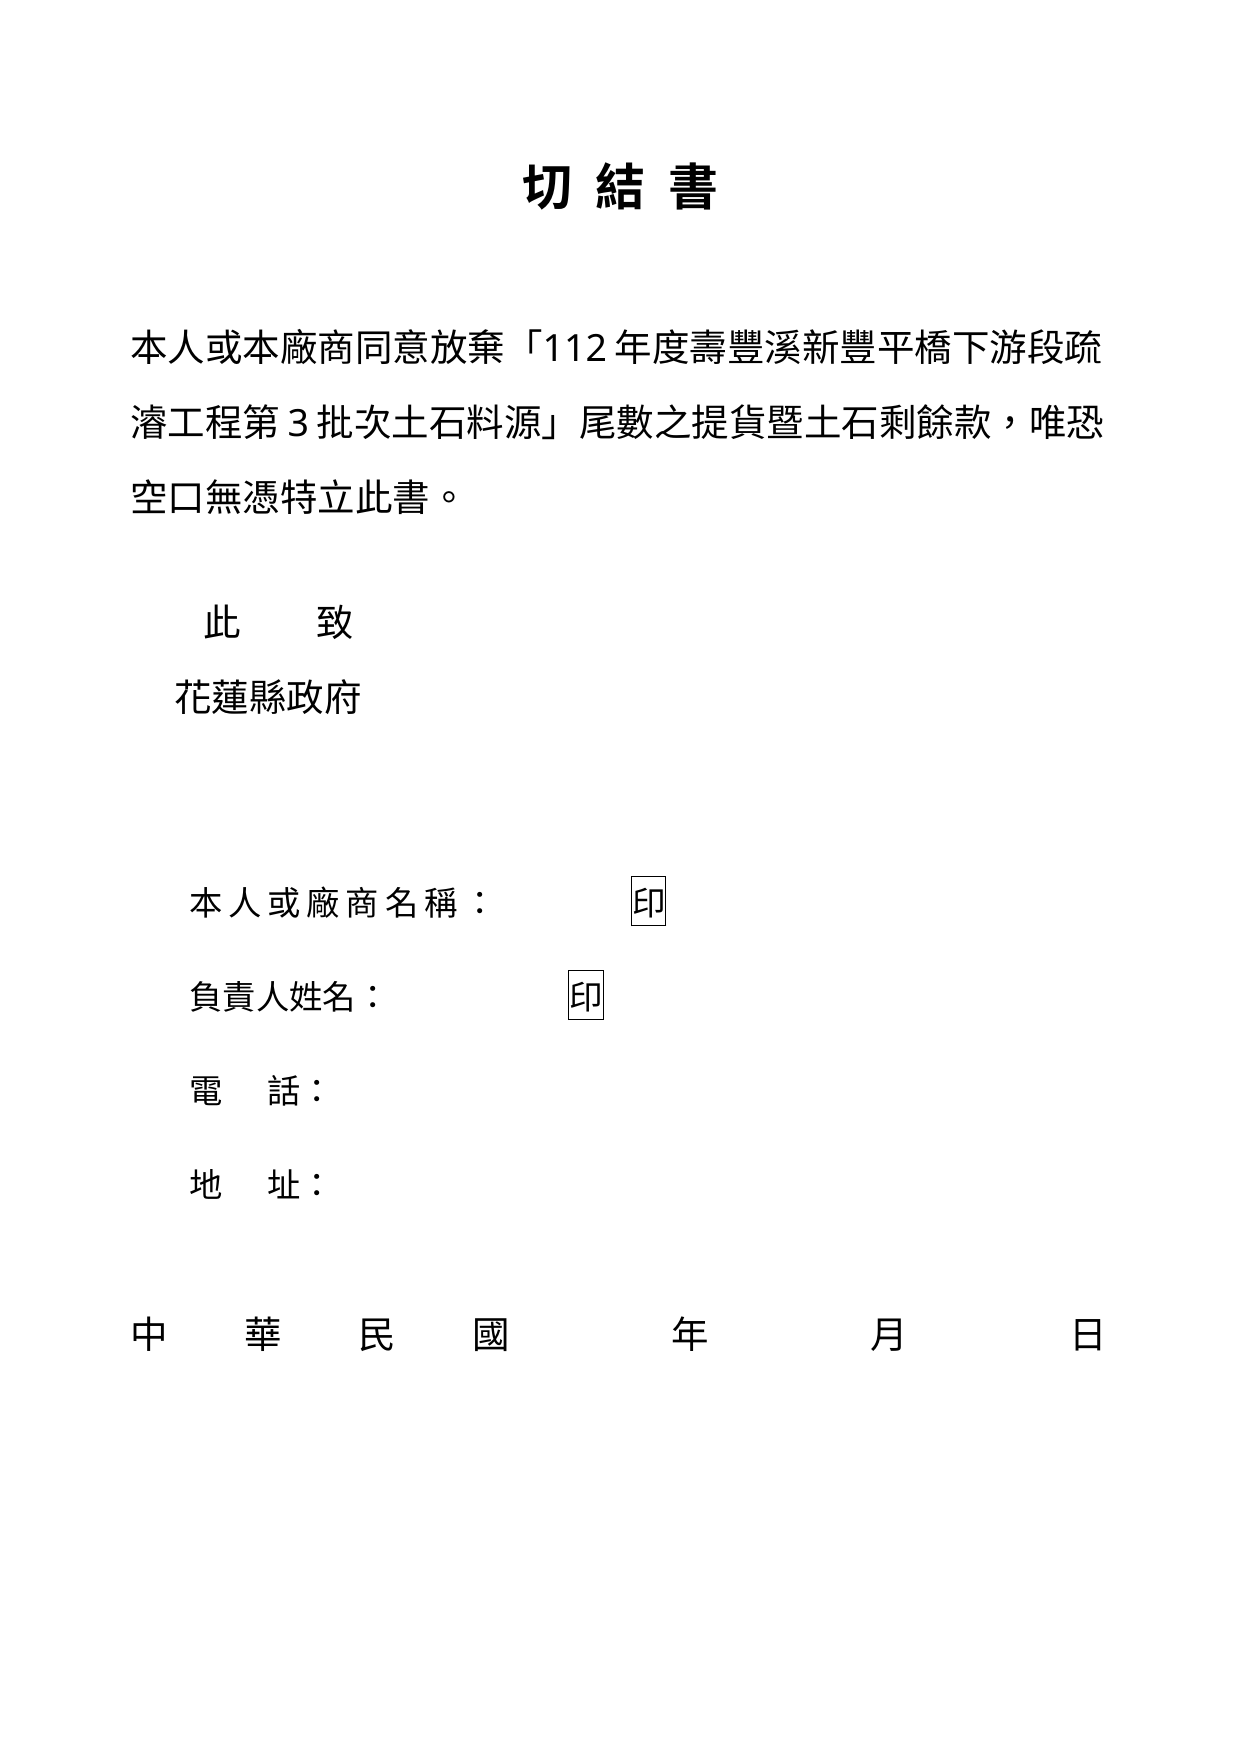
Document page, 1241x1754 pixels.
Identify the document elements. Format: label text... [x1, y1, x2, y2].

text 地 址： [189, 1145, 1110, 1220]
text 負責人姓名： 印 [189, 958, 1110, 1033]
text 切 結 書 [130, 146, 1110, 221]
text 此 致 [130, 583, 1110, 658]
text 本人或廠商名稱： 印 [189, 864, 1110, 939]
text 中華民國 年 月 日 [130, 1295, 1108, 1370]
text 電 話： [189, 1051, 1110, 1126]
text 花蓮縣政府 [130, 658, 1110, 733]
text 本人或本廠商同意放棄「112年度壽豐溪新豐平橋下游段疏濬工程第3批次土石料源」尾數之提貨暨土石剩餘款，唯恐空口無憑特立此書。 [130, 308, 1110, 533]
